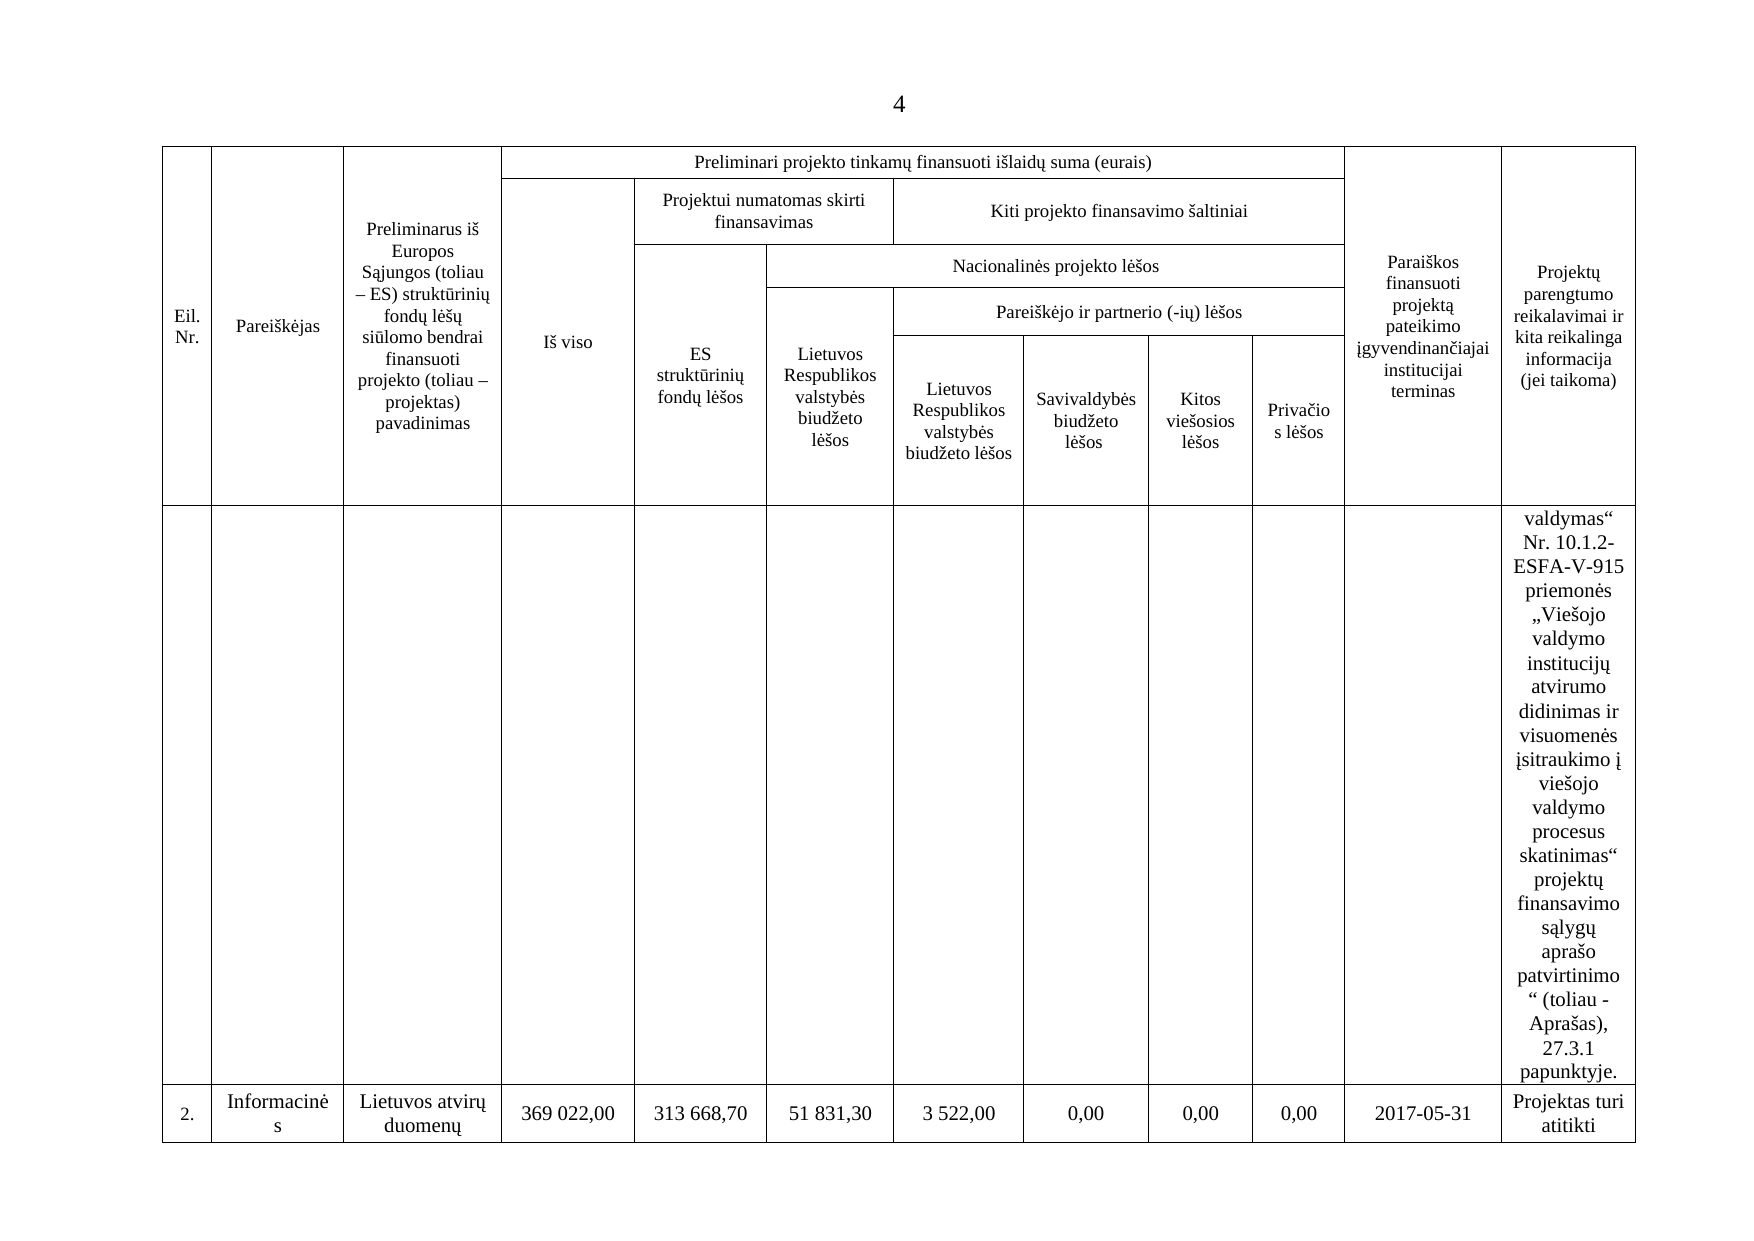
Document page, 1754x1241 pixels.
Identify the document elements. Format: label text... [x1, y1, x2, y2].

table_cell [163, 506, 211, 1083]
table_header Projektų parengtumo reikalavimai ir kita reikalinga informacija (jei taikoma) [1502, 147, 1635, 505]
table_cell 0,00 [1253, 1085, 1344, 1142]
table_cell Lietuvos atvirų duomenų [344, 1085, 501, 1142]
table_header Eil. Nr. [163, 147, 211, 505]
table_header Paraiškos finansuoti projektą pateikimo įgyvendinančiajai institucijai terminas [1345, 147, 1501, 505]
table_cell [212, 506, 343, 1083]
table_cell [502, 506, 634, 1083]
table_cell Kiti projekto finansavimo šaltiniai [894, 179, 1344, 243]
table_cell Projektas turi atitikti [1502, 1085, 1635, 1142]
table_cell [767, 506, 893, 1083]
table_cell Iš viso [502, 179, 634, 505]
table_cell 3 522,00 [894, 1085, 1023, 1142]
table_cell Pareiškėjo ir partnerio (-ių) lėšos [894, 288, 1344, 335]
table_cell 2. [163, 1085, 211, 1142]
table_cell 0,00 [1149, 1085, 1252, 1142]
table_cell 313 668,70 [635, 1085, 766, 1142]
table_header Preliminari projekto tinkamų finansuoti išlaidų suma (eurais) [502, 147, 1344, 177]
table_cell Nacionalinės projekto lėšos [767, 245, 1344, 287]
table_cell ES struktūrinių fondų lėšos [635, 245, 766, 505]
table_cell 2017-05-31 [1345, 1085, 1501, 1142]
table_cell [894, 506, 1023, 1083]
table_header Preliminarus iš Europos Sąjungos (toliau – ES) struktūrinių fondų lėšų siūlomo bendrai finansuoti projekto (toliau – projektas) pavadinimas [344, 147, 501, 505]
table_cell [1345, 506, 1501, 1083]
table_cell 0,00 [1024, 1085, 1148, 1142]
table_cell Lietuvos Respublikos valstybės biudžeto lėšos [767, 288, 893, 505]
table_cell 51 831,30 [767, 1085, 893, 1142]
table_cell [1024, 506, 1148, 1083]
table_cell valdymas“ Nr. 10.1.2-ESFA-V-915 priemonės „Viešojo valdymo institucijų atvirumo didinimas ir visuomenės įsitraukimo į viešojo valdymo procesus skatinimas“ projektų finansavimo sąlygų aprašo patvirtinimo“ (toliau - Aprašas), 27.3.1 papunktyje. [1502, 506, 1635, 1083]
table_cell Informacinės [212, 1085, 343, 1142]
table_header Pareiškėjas [212, 147, 343, 505]
table_cell Lietuvos Respublikos valstybės biudžeto lėšos [894, 336, 1023, 505]
table_cell 369 022,00 [502, 1085, 634, 1142]
table_cell Privačios lėšos [1253, 336, 1344, 505]
table_cell Projektui numatomas skirti finansavimas [635, 179, 893, 243]
table_cell [1253, 506, 1344, 1083]
table_cell Kitos viešosios lėšos [1149, 336, 1252, 505]
table_cell [1149, 506, 1252, 1083]
table_cell [344, 506, 501, 1083]
table_cell [635, 506, 766, 1083]
table_cell Savivaldybės biudžeto lėšos [1024, 336, 1148, 505]
